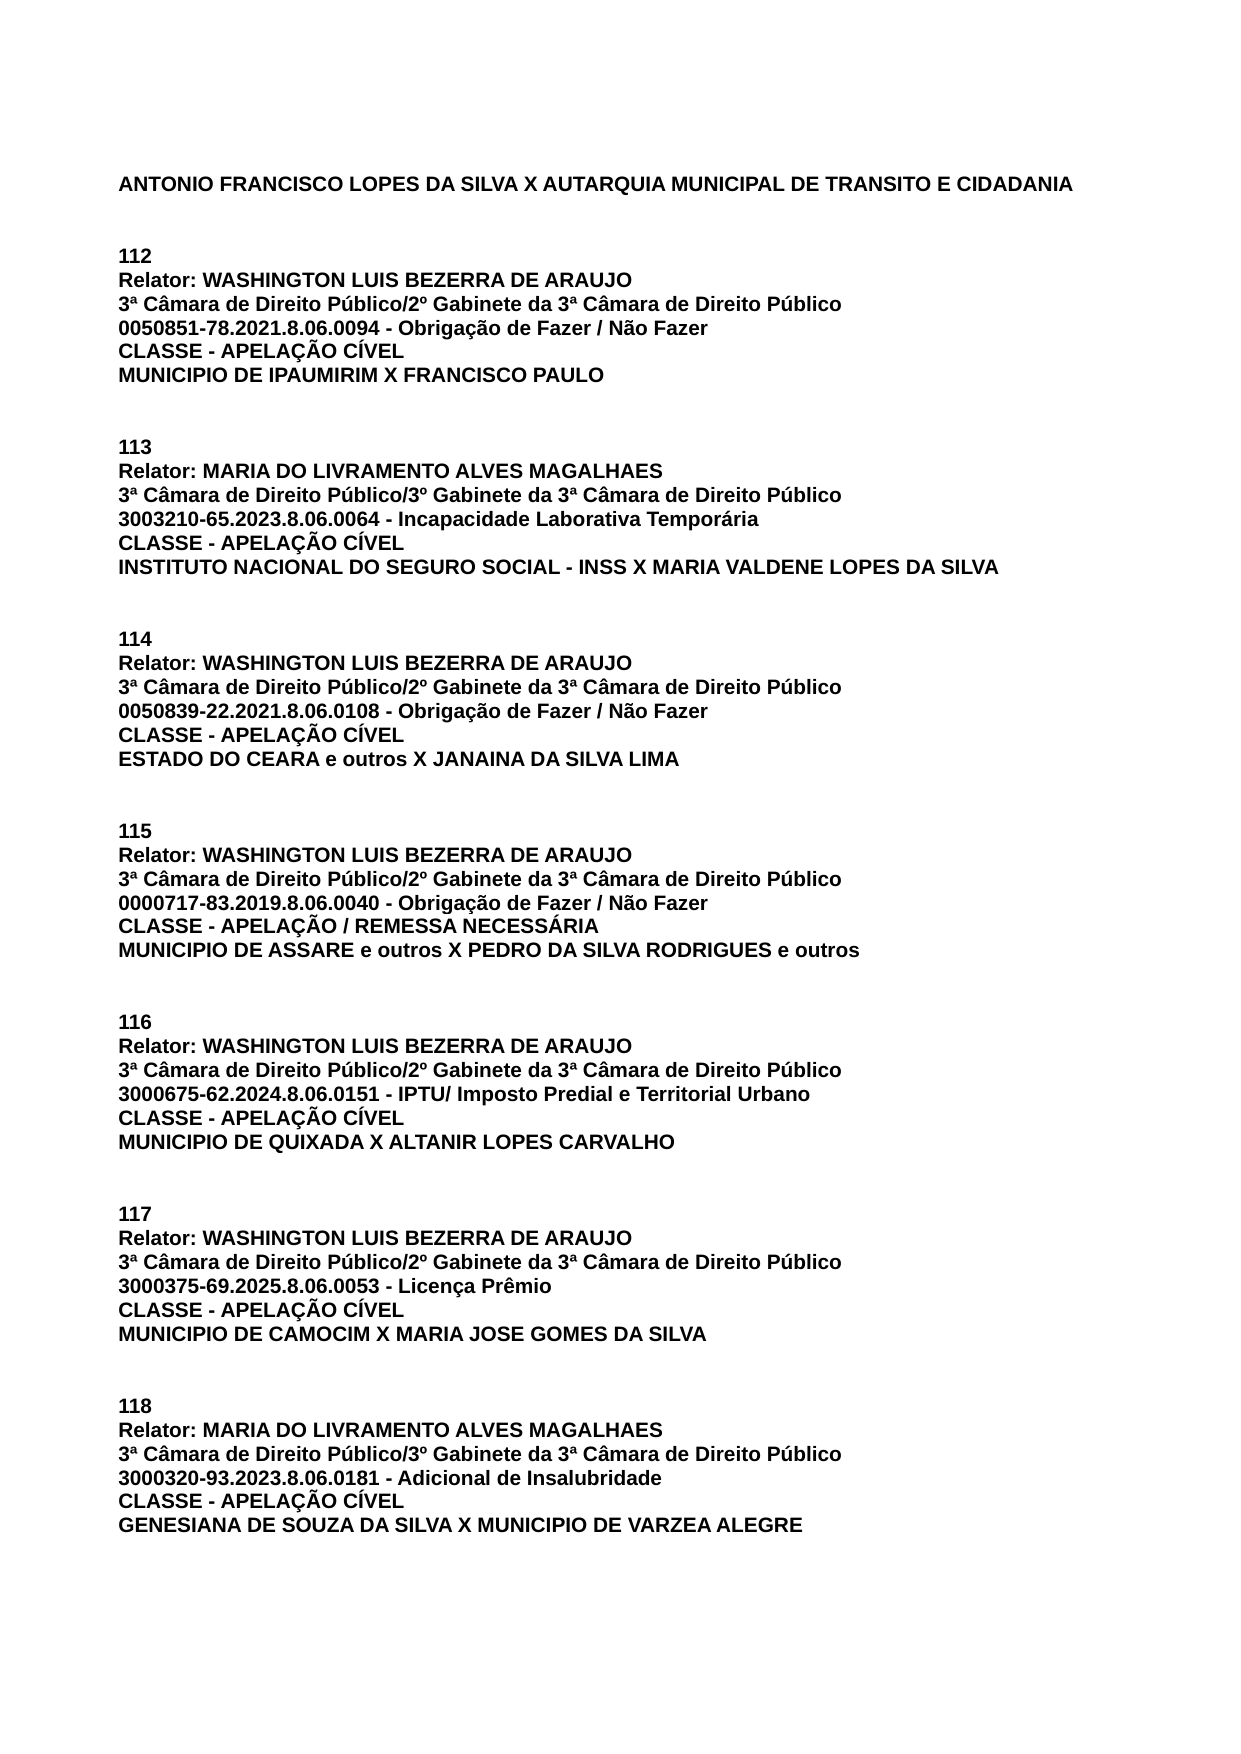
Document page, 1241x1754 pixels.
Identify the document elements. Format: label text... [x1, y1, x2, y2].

text 3000375-69.2025.8.06.0053 - Licença Prêmio [118, 1274, 1122, 1298]
text 113 [118, 435, 1122, 459]
text 3ª Câmara de Direito Público/2º Gabinete da 3ª Câmara de Direito Público [118, 1250, 1122, 1274]
text MUNICIPIO DE CAMOCIM X MARIA JOSE GOMES DA SILVA [118, 1322, 1122, 1346]
text 0050851-78.2021.8.06.0094 - Obrigação de Fazer / Não Fazer [118, 315, 1122, 339]
text 114 [118, 627, 1122, 651]
text CLASSE - APELAÇÃO CÍVEL [118, 1106, 1122, 1130]
text MUNICIPIO DE QUIXADA X ALTANIR LOPES CARVALHO [118, 1130, 1122, 1154]
text 115 [118, 818, 1122, 842]
text 118 [118, 1393, 1122, 1417]
text CLASSE - APELAÇÃO CÍVEL [118, 339, 1122, 363]
text 0000717-83.2019.8.06.0040 - Obrigação de Fazer / Não Fazer [118, 890, 1122, 914]
text Relator: WASHINGTON LUIS BEZERRA DE ARAUJO [118, 1226, 1122, 1250]
text CLASSE - APELAÇÃO / REMESSA NECESSÁRIA [118, 914, 1122, 938]
text Relator: WASHINGTON LUIS BEZERRA DE ARAUJO [118, 842, 1122, 866]
text 3ª Câmara de Direito Público/3º Gabinete da 3ª Câmara de Direito Público [118, 483, 1122, 507]
text ESTADO DO CEARA e outros X JANAINA DA SILVA LIMA [118, 747, 1122, 771]
text CLASSE - APELAÇÃO CÍVEL [118, 1298, 1122, 1322]
text CLASSE - APELAÇÃO CÍVEL [118, 1489, 1122, 1513]
text 3ª Câmara de Direito Público/2º Gabinete da 3ª Câmara de Direito Público [118, 1058, 1122, 1082]
text 117 [118, 1202, 1122, 1226]
text Relator: WASHINGTON LUIS BEZERRA DE ARAUJO [118, 267, 1122, 291]
text 0050839-22.2021.8.06.0108 - Obrigação de Fazer / Não Fazer [118, 699, 1122, 723]
text MUNICIPIO DE ASSARE e outros X PEDRO DA SILVA RODRIGUES e outros [118, 938, 1122, 962]
text MUNICIPIO DE IPAUMIRIM X FRANCISCO PAULO [118, 363, 1122, 387]
text 3ª Câmara de Direito Público/2º Gabinete da 3ª Câmara de Direito Público [118, 675, 1122, 699]
text INSTITUTO NACIONAL DO SEGURO SOCIAL - INSS X MARIA VALDENE LOPES DA SILVA [118, 555, 1122, 579]
text 116 [118, 1010, 1122, 1034]
text 3003210-65.2023.8.06.0064 - Incapacidade Laborativa Temporária [118, 507, 1122, 531]
text Relator: MARIA DO LIVRAMENTO ALVES MAGALHAES [118, 459, 1122, 483]
text GENESIANA DE SOUZA DA SILVA X MUNICIPIO DE VARZEA ALEGRE [118, 1513, 1122, 1537]
text Relator: WASHINGTON LUIS BEZERRA DE ARAUJO [118, 1034, 1122, 1058]
text 3000675-62.2024.8.06.0151 - IPTU/ Imposto Predial e Territorial Urbano [118, 1082, 1122, 1106]
text Relator: MARIA DO LIVRAMENTO ALVES MAGALHAES [118, 1417, 1122, 1441]
text 3000320-93.2023.8.06.0181 - Adicional de Insalubridade [118, 1465, 1122, 1489]
text 112 [118, 243, 1122, 267]
text 3ª Câmara de Direito Público/2º Gabinete da 3ª Câmara de Direito Público [118, 291, 1122, 315]
text ANTONIO FRANCISCO LOPES DA SILVA X AUTARQUIA MUNICIPAL DE TRANSITO E CIDADANIA [118, 172, 1122, 196]
text Relator: WASHINGTON LUIS BEZERRA DE ARAUJO [118, 651, 1122, 675]
text 3ª Câmara de Direito Público/3º Gabinete da 3ª Câmara de Direito Público [118, 1441, 1122, 1465]
text 3ª Câmara de Direito Público/2º Gabinete da 3ª Câmara de Direito Público [118, 866, 1122, 890]
text CLASSE - APELAÇÃO CÍVEL [118, 531, 1122, 555]
text CLASSE - APELAÇÃO CÍVEL [118, 723, 1122, 747]
